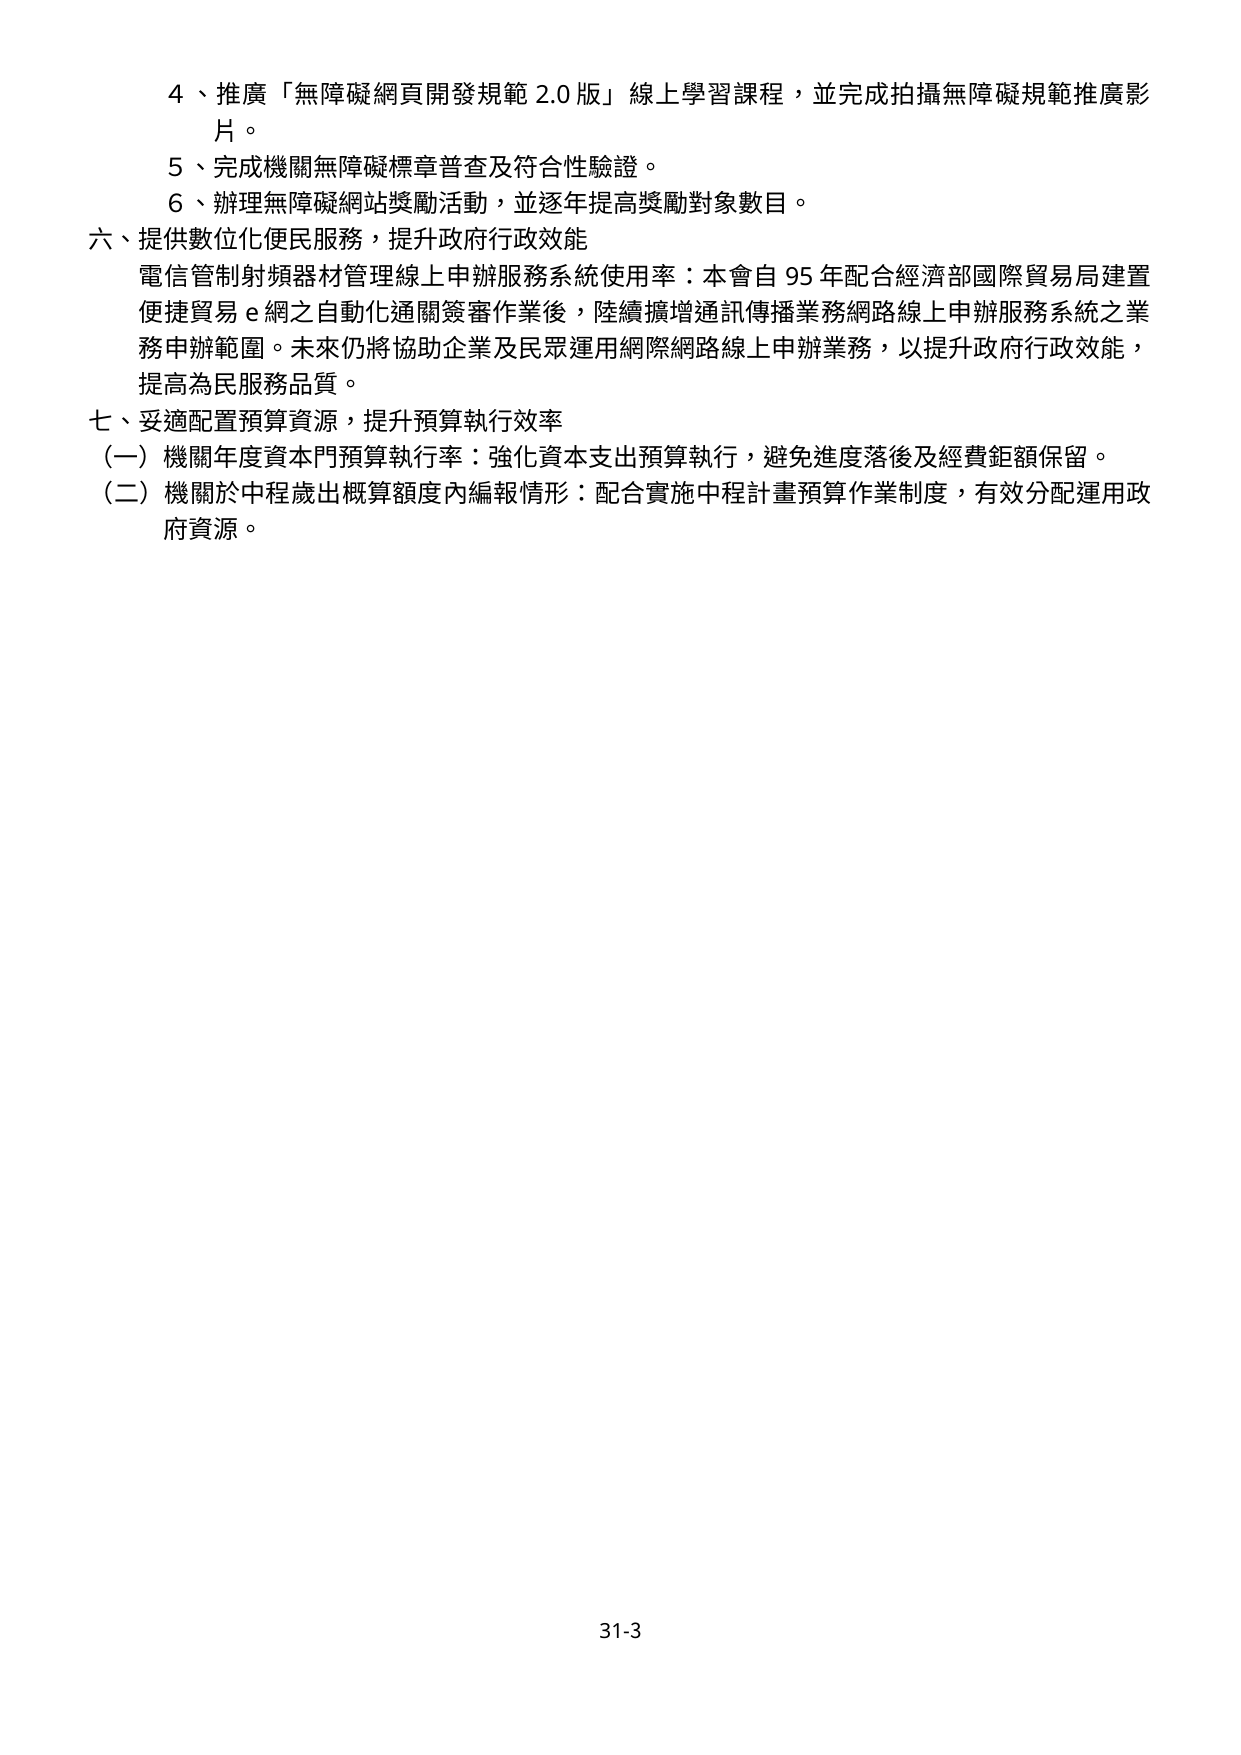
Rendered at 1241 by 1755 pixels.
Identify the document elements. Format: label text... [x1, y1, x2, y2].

text 七、妥適配置預算資源，提升預算執行效率 [89, 401, 1152, 437]
text 六、提供數位化便民服務，提升政府行政效能 [89, 220, 1152, 256]
text ６、辦理無障礙網站獎勵活動，並逐年提高獎勵對象數目。 [164, 184, 1152, 220]
text ４、推廣「無障礙網頁開發規範2.0版」線上學習課程，並完成拍攝無障礙規範推廣影片。 [164, 75, 1152, 147]
text （一）機關年度資本門預算執行率：強化資本支出預算執行，避免進度落後及經費鉅額保留。 [89, 437, 1152, 474]
text （二）機關於中程歲出概算額度內編報情形：配合實施中程計畫預算作業制度，有效分配運用政府資源。 [89, 474, 1152, 546]
text 電信管制射頻器材管理線上申辦服務系統使用率：本會自95年配合經濟部國際貿易局建置便捷貿易e網之自動化通關簽審作業後，陸續擴增通訊傳播業務網路線上申辦服務系統之業務申辦範圍。未來仍將協助企業及民眾運用網際網路線上申辦業務，以提升政府行政效能，提高為民服務品質。 [139, 256, 1152, 401]
text ５、完成機關無障礙標章普查及符合性驗證。 [164, 147, 1152, 184]
